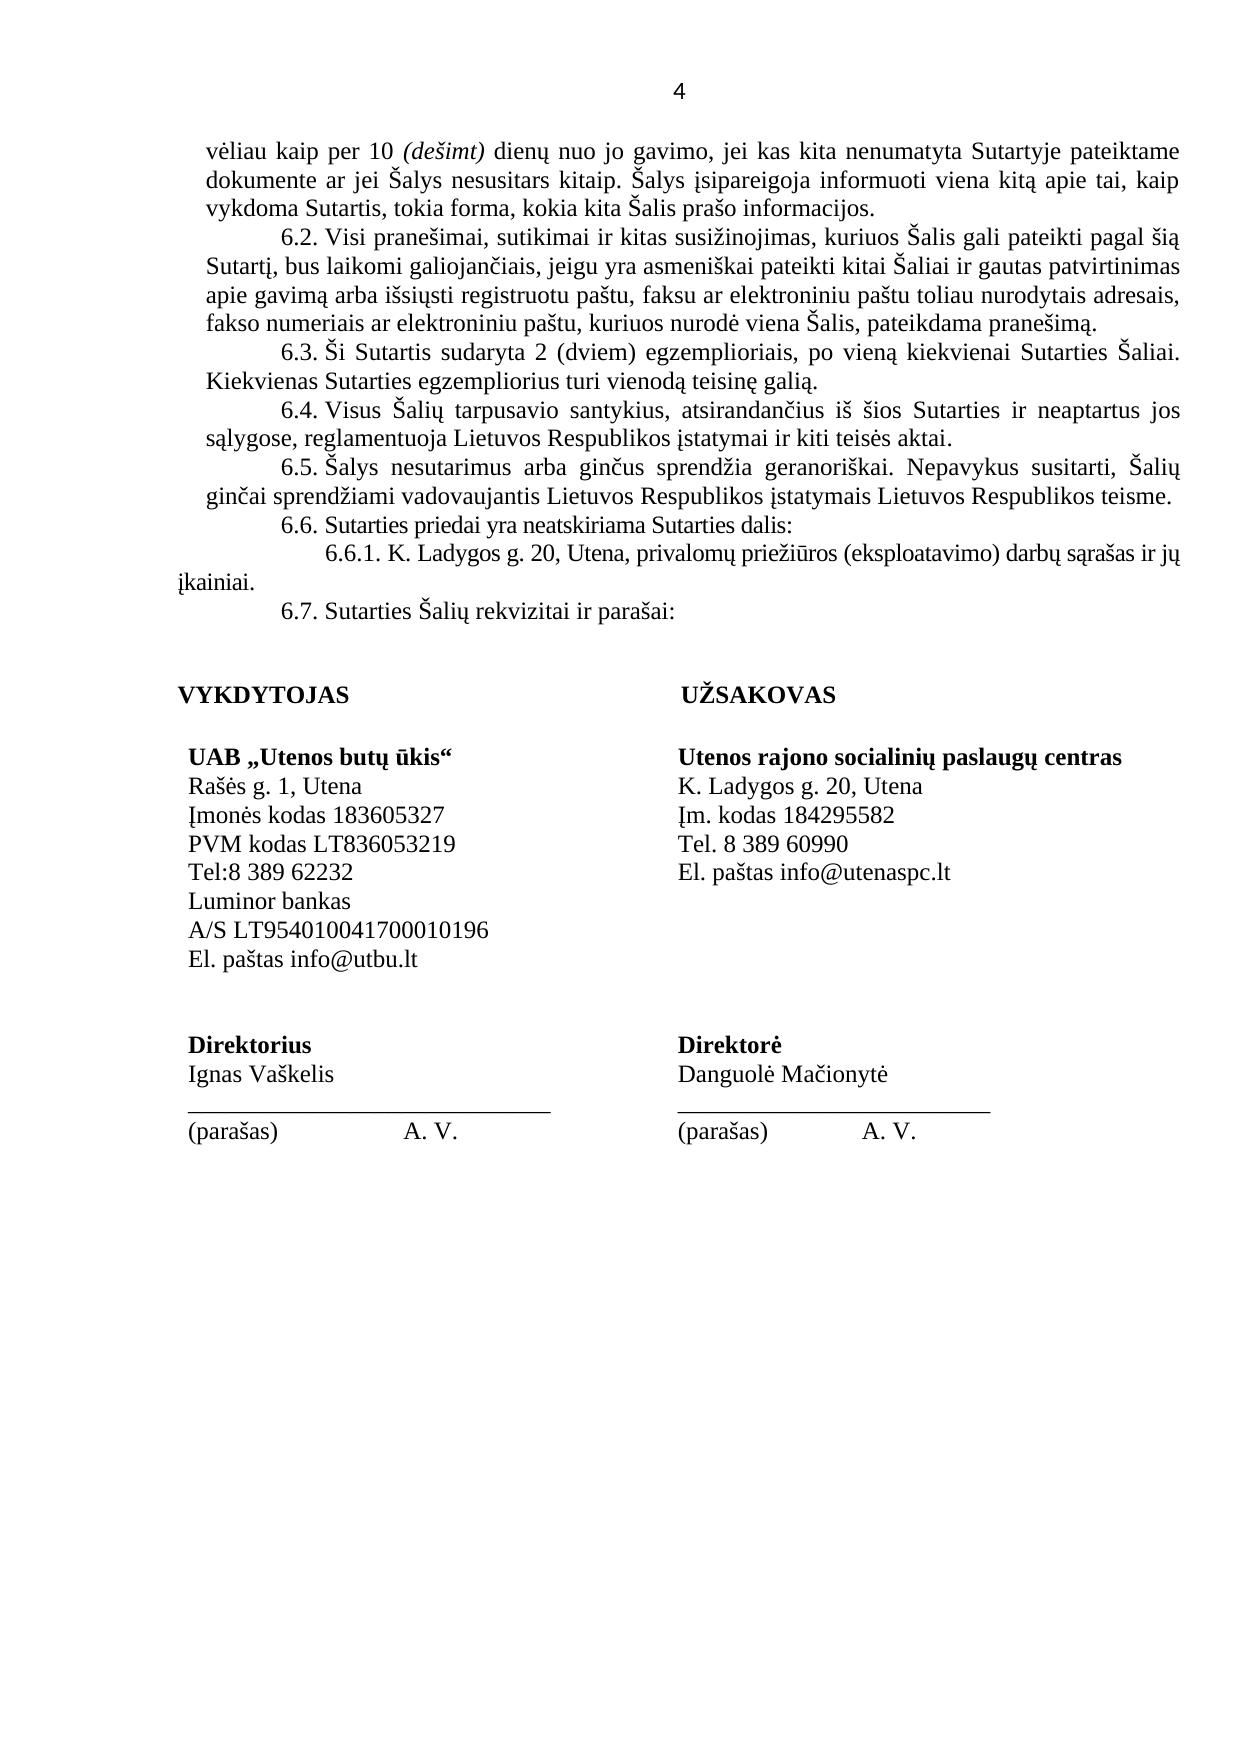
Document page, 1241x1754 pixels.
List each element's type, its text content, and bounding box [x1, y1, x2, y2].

text VYKDYTOJAS UŽSAKOVAS [177, 682, 1173, 709]
list Ši Sutartis sudaryta 2 (dviem) egzemplioriais, po vieną kiekvienai Sutarties Šaliai. Kiekvienas Sutarties egzempliorius turi vienodą teisinę galią. [206, 337, 1181, 395]
list Sutarties priedai yra neatskiriama Sutarties dalis: [206, 510, 1181, 538]
list Visus Šalių tarpusavio santykius, atsirandančius iš šios Sutarties ir neaptartus jos sąlygose, reglamentuoja Lietuvos Respublikos įstatymai ir kiti teisės aktai. [206, 395, 1181, 452]
list K. Ladygos g. 20, Utena, privalomų priežiūros (eksploatavimo) darbų sąrašas ir jų įkainiai. [177, 538, 1181, 596]
list vėliau kaip per 10 (dešimt) dienų nuo jo gavimo, jei kas kita nenumatyta Sutartyje pateiktame dokumente ar jei Šalys nesusitars kitaip. Šalys įsipareigoja informuoti viena kitą apie tai, kaip vykdoma Sutartis, tokia forma, kokia kita Šalis prašo informacijos. [206, 136, 1181, 222]
list Sutarties Šalių rekvizitai ir parašai: [206, 596, 1181, 625]
list Visi pranešimai, sutikimai ir kitas susižinojimas, kuriuos Šalis gali pateikti pagal šią Sutartį, bus laikomi galiojančiais, jeigu yra asmeniškai pateikti kitai Šaliai ir gautas patvirtinimas apie gavimą arba išsiųsti registruotu paštu, faksu ar elektroniniu paštu toliau nurodytais adresais, fakso numeriais ar elektroniniu paštu, kuriuos nurodė viena Šalis, pateikdama pranešimą. [206, 222, 1181, 337]
table_header Utenos rajono socialinių paslaugų centras K. Ladygos g. 20, Utena Įm. kodas 184295582 Tel. 8 389 60990 El. paštas info@utenaspc.lt Direktorė Danguolė Mačionytė _________________________ (parašas) A. V. [666, 743, 1180, 1145]
table_header UAB „Utenos butų ūkis“ Rašės g. 1, Utena Įmonės kodas 183605327 PVM kodas LT836053219 Tel:8 389 62232 Luminor bankas A/S LT954010041700010196 El. paštas info@utbu.lt Direktorius Ignas Vaškelis _____________________________ (parašas) A. V. [177, 743, 666, 1145]
list Šalys nesutarimus arba ginčus sprendžia geranoriškai. Nepavykus susitarti, Šalių ginčai sprendžiami vadovaujantis Lietuvos Respublikos įstatymais Lietuvos Respublikos teisme. [206, 452, 1181, 510]
